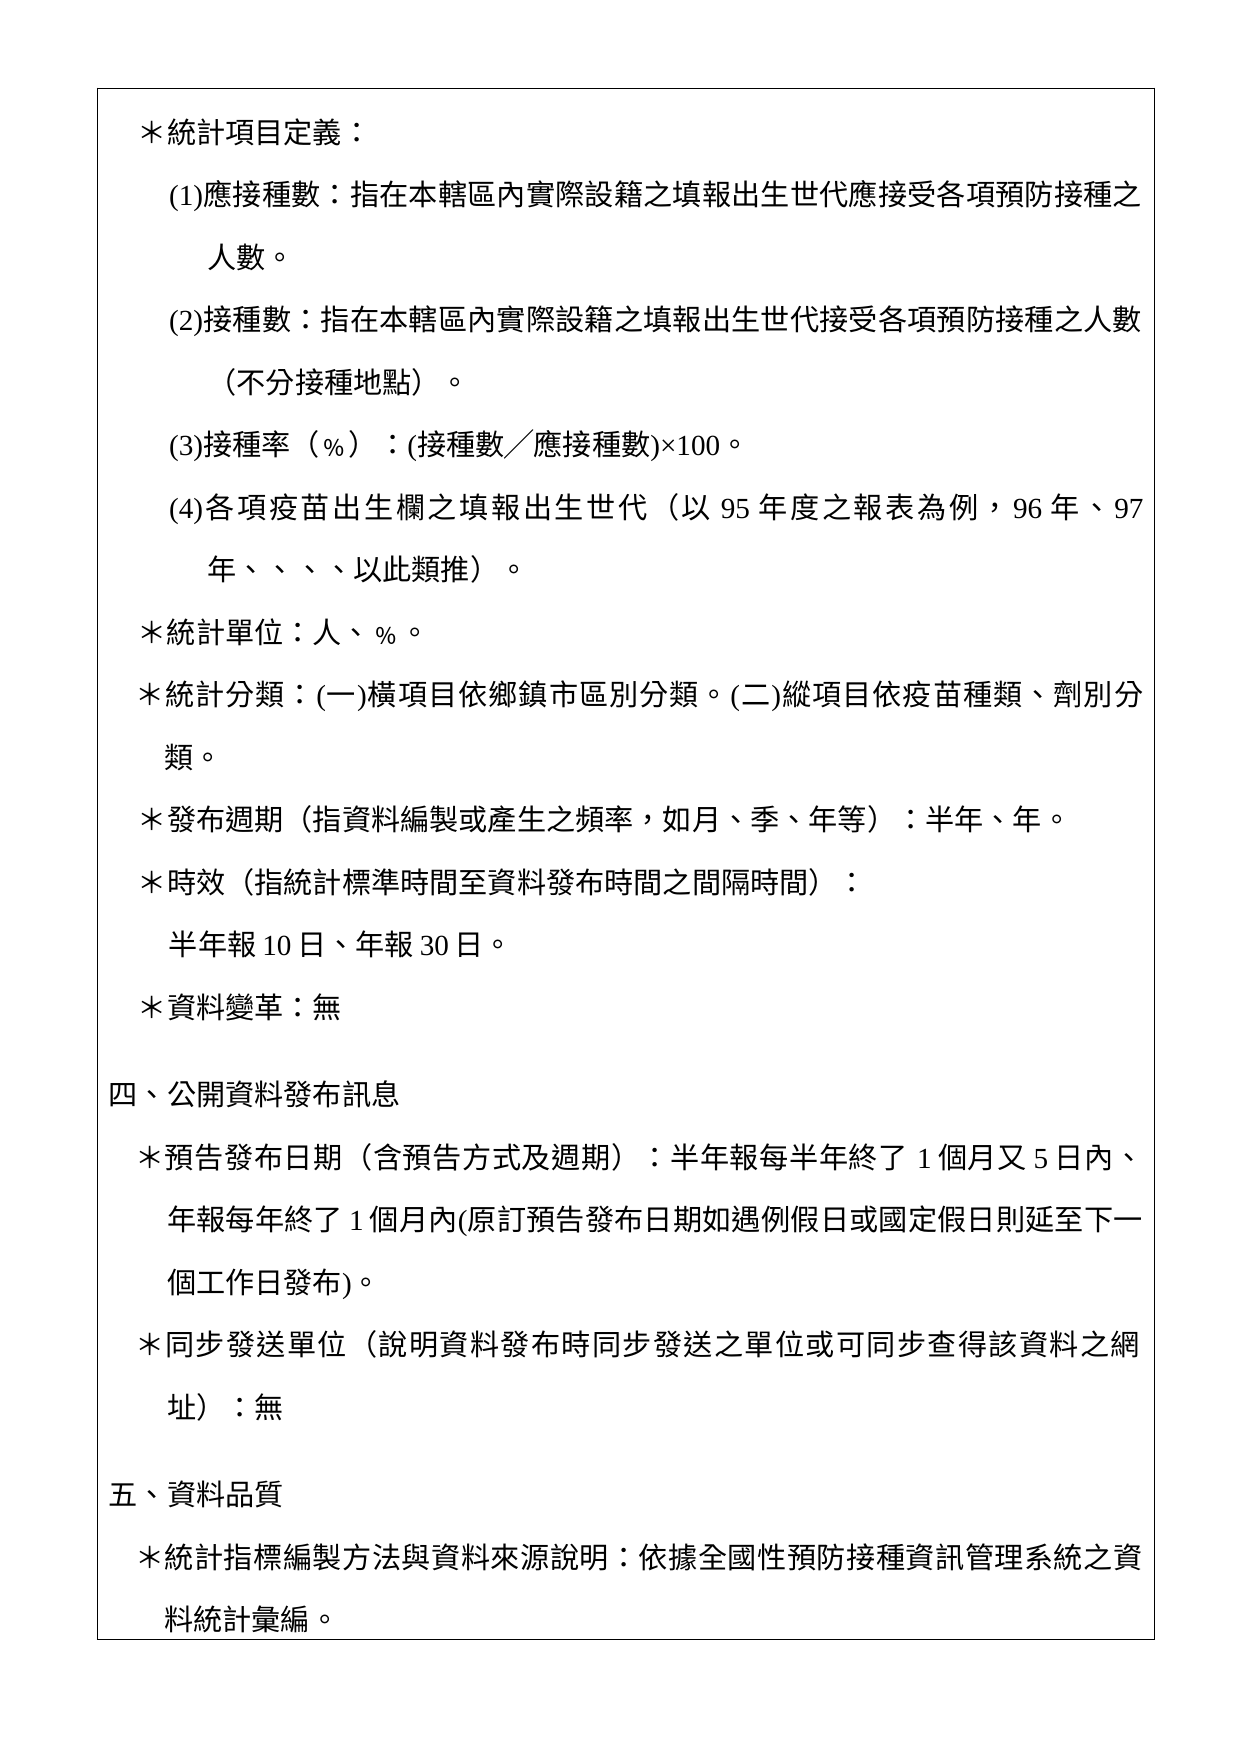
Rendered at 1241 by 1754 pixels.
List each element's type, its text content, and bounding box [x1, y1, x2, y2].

table_header 統計資料背景說明 資料種類：疫病預防統計 資料項目：彰化縣各項預防接種完成率統計 一、發布及編製機關單位 ＊發布機關、單位：彰化縣衛生局會計室 ＊編製單位：彰化縣衛生局疾病管制科 ＊聯絡電話：(04)7115141#5103 ＊傳 真：(04)7115748 ＊電子信箱：ting@mail.chshb.gov.tw 二、發布形式 口頭： （ ）記者會或說明會 書面： （ ）新聞稿 （v）報表 （ ）書刊，刊名： ＊電子媒體： （v）線上書刊及資料庫，網址： http://www.chshb.gov.tw/download/?type_id=1272&top=0 （ ）磁片 （ ）光碟片 （ ）其他 三、資料範圍、週期及時效 ＊統計地區範圍及對象：凡在本縣各衛生所及合約醫院診所實際辦理預防接種及補接種人次，均為統計對象。 ＊統計標準時間： 上半年年報：截至每年6月底之實際接種完成情形。 下半年年報：截至每年12月底之實際接種完成情形。 ＊統計項目定義： (1)應接種數：指在本轄區內實際設籍之填報出生世代應接受各項預防接種之人數。 (2)接種數：指在本轄區內實際設籍之填報出生世代接受各項預防接種之人數（不分接種地點）。 (3)接種率（﹪）：(接種數╱應接種數)×100。 (4)各項疫苗出生欄之填報出生世代（以95年度之報表為例，96年、97年、、、、以此類推）。 ＊統計單位：人、﹪。 ＊統計分類：(一)橫項目依鄉鎮市區別分類。(二)縱項目依疫苗種類、劑別分類。 ＊發布週期（指資料編製或產生之頻率，如月、季、年等）：半年、年。 ＊時效（指統計標準時間至資料發布時間之間隔時間）： 半年報10日、年報30日。 ＊資料變革：無 四、公開資料發布訊息 ＊預告發布日期（含預告方式及週期）：半年報每半年終了1個月又5日內、年報每年終了1個月內(原訂預告發布日期如遇例假日或國定假日則延至下一個工作日發布)。 ＊同步發送單位（說明資料發布時同步發送之單位或可同步查得該資料之網址）：無 五、資料品質 ＊統計指標編製方法與資料來源說明：依據全國性預防接種資訊管理系統之資料統計彙編。 ＊統計資料交叉查核及確保資料合理性之機制(說明各項資料之相互關係及不同資料來源之相關統計差異性)：接種率（﹪）=(接種數╱應接種數)×100。 六、須注意及預定改變之事項（說明預定修正之資料、定義、統計方法等及其修正原因）：無 七、其他事項：無 [98, 89, 1154, 1639]
